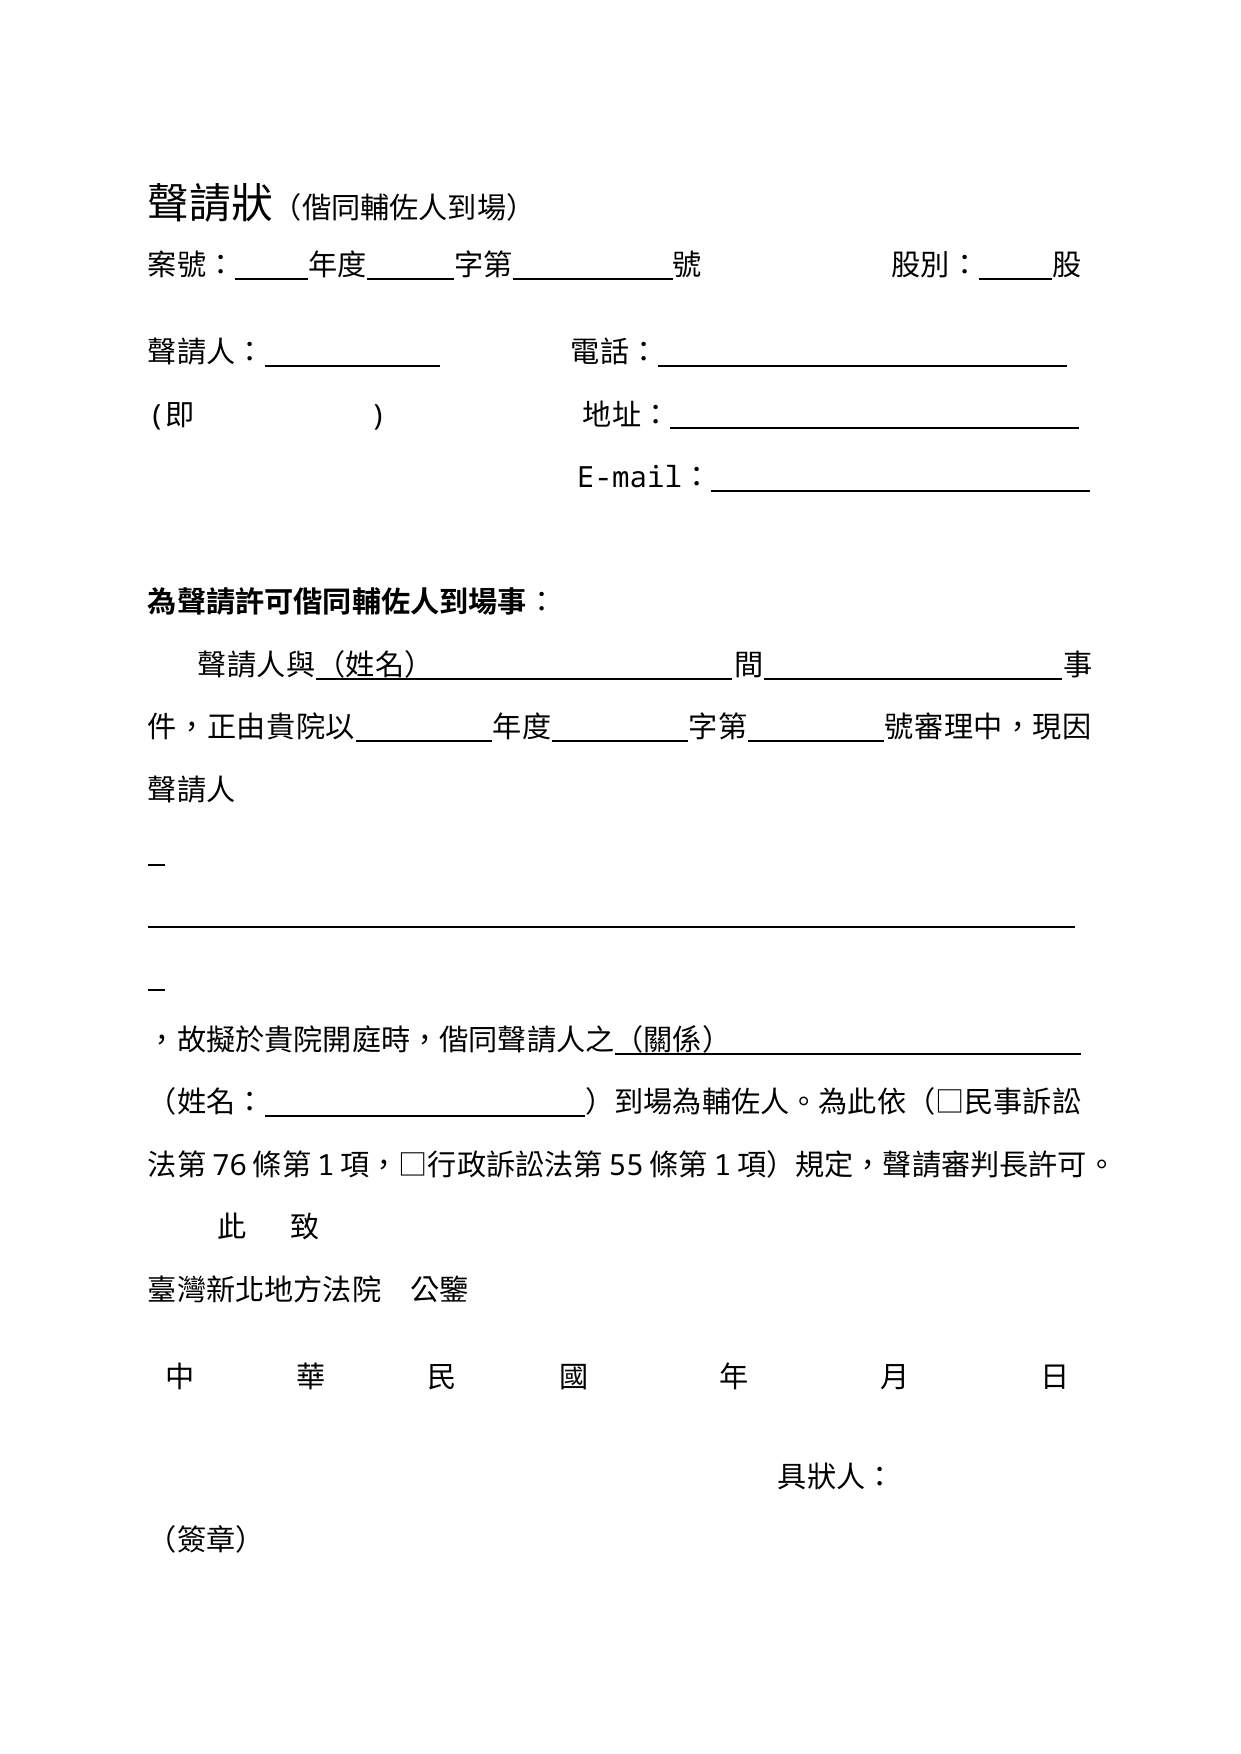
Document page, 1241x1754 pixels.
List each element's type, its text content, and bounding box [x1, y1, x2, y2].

text 此 致 [148, 1183, 1092, 1246]
text E-mail： [498, 433, 1092, 496]
text 具狀人： （簽章） [148, 1433, 1092, 1558]
text 案號： 年度 字第 號 股別： 股 [148, 221, 1092, 283]
text 聲請人： 電話： [148, 308, 1080, 371]
text 中 華 民 國 年 月 日 [148, 1333, 1092, 1396]
text 聲請狀（偕同輔佐人到場） [148, 158, 1092, 221]
text ，故擬於貴院開庭時，偕同聲請人之（關係） （姓名： ）到場為輔佐人。為此依（□民事訴訟法第76條第1項，□行政訴訟法第55條第1項）規定，聲請審判長許可。 [148, 996, 1092, 1183]
text (即 ) 地址： [148, 371, 1092, 433]
text 為聲請許可偕同輔佐人到場事： [148, 558, 1092, 621]
text 聲請人與（姓名） 間 事件，正由貴院以 年度 字第 號審理中，現因聲請人 [148, 621, 1092, 808]
text 臺灣新北地方法院 公鑒 [148, 1246, 1092, 1308]
